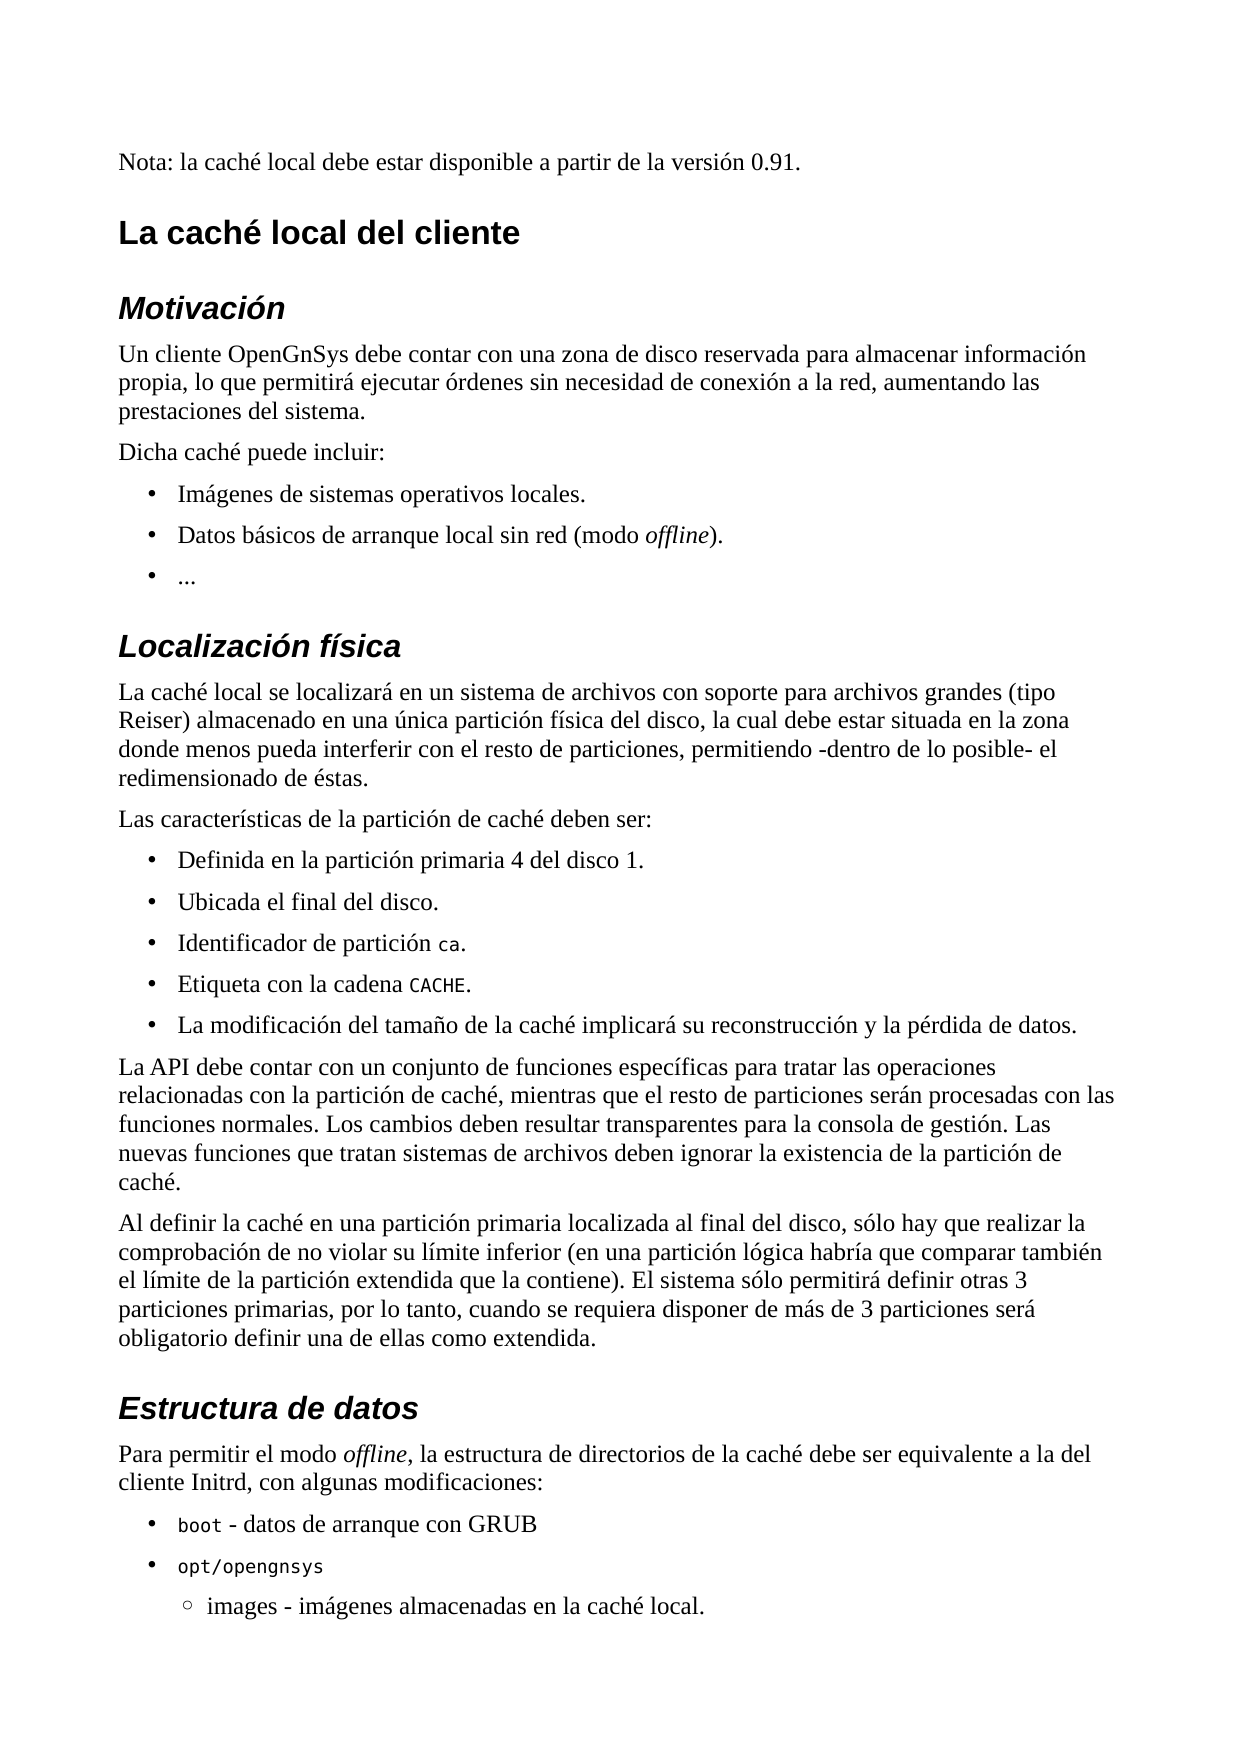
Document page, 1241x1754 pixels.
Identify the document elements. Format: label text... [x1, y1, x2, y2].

text La API debe contar con un conjunto de funciones específicas para tratar las operaciones relacionadas con la partición de caché, mientras que el resto de particiones serán procesadas con las funciones normales. Los cambios deben resultar transparentes para la consola de gestión. Las nuevas funciones que tratan sistemas de archivos deben ignorar la existencia de la partición de caché. [118, 1052, 1122, 1196]
list boot - datos de arranque con GRUB [148, 1509, 1122, 1537]
subtitle La caché local del cliente [118, 213, 1122, 252]
text La caché local se localizará en un sistema de archivos con soporte para archivos grandes (tipo Reiser) almacenado en una única partición física del disco, la cual debe estar situada en la zona donde menos pueda interferir con el resto de particiones, permitiendo -dentro de lo posible- el redimensionado de éstas. [118, 677, 1122, 792]
text Un cliente OpenGnSys debe contar con una zona de disco reservada para almacenar información propia, lo que permitirá ejecutar órdenes sin necesidad de conexión a la red, aumentando las prestaciones del sistema. [118, 339, 1122, 425]
list Identificador de partición ca. [148, 928, 1122, 957]
subtitle Motivación [118, 289, 1122, 326]
list La modificación del tamaño de la caché implicará su reconstrucción y la pérdida de datos. [148, 1011, 1122, 1039]
list Datos básicos de arranque local sin red (modo offline). [148, 520, 1122, 549]
text Dicha caché puede incluir: [118, 437, 1122, 466]
list Imágenes de sistemas operativos locales. [148, 479, 1122, 507]
text Para permitir el modo offline, la estructura de directorios de la caché debe ser equivalente a la del cliente Initrd, con algunas modificaciones: [118, 1439, 1122, 1496]
list images - imágenes almacenadas en la caché local. [177, 1591, 1122, 1620]
list Etiqueta con la cadena CACHE. [148, 969, 1122, 998]
list Definida en la partición primaria 4 del disco 1. [148, 846, 1122, 874]
list ... [148, 561, 1122, 590]
list opt/opengnsys [148, 1550, 1122, 1579]
text Nota: la caché local debe estar disponible a partir de la versión 0.91. [118, 147, 1122, 176]
text Al definir la caché en una partición primaria localizada al final del disco, sólo hay que realizar la comprobación de no violar su límite inferior (en una partición lógica habría que comparar también el límite de la partición extendida que la contiene). El sistema sólo permitirá definir otras 3 particiones primarias, por lo tanto, cuando se requiera disponer de más de 3 particiones será obligatorio definir una de ellas como extendida. [118, 1208, 1122, 1352]
subtitle Localización física [118, 627, 1122, 664]
subtitle Estructura de datos [118, 1389, 1122, 1426]
text Las características de la partición de caché deben ser: [118, 804, 1122, 833]
list Ubicada el final del disco. [148, 887, 1122, 916]
